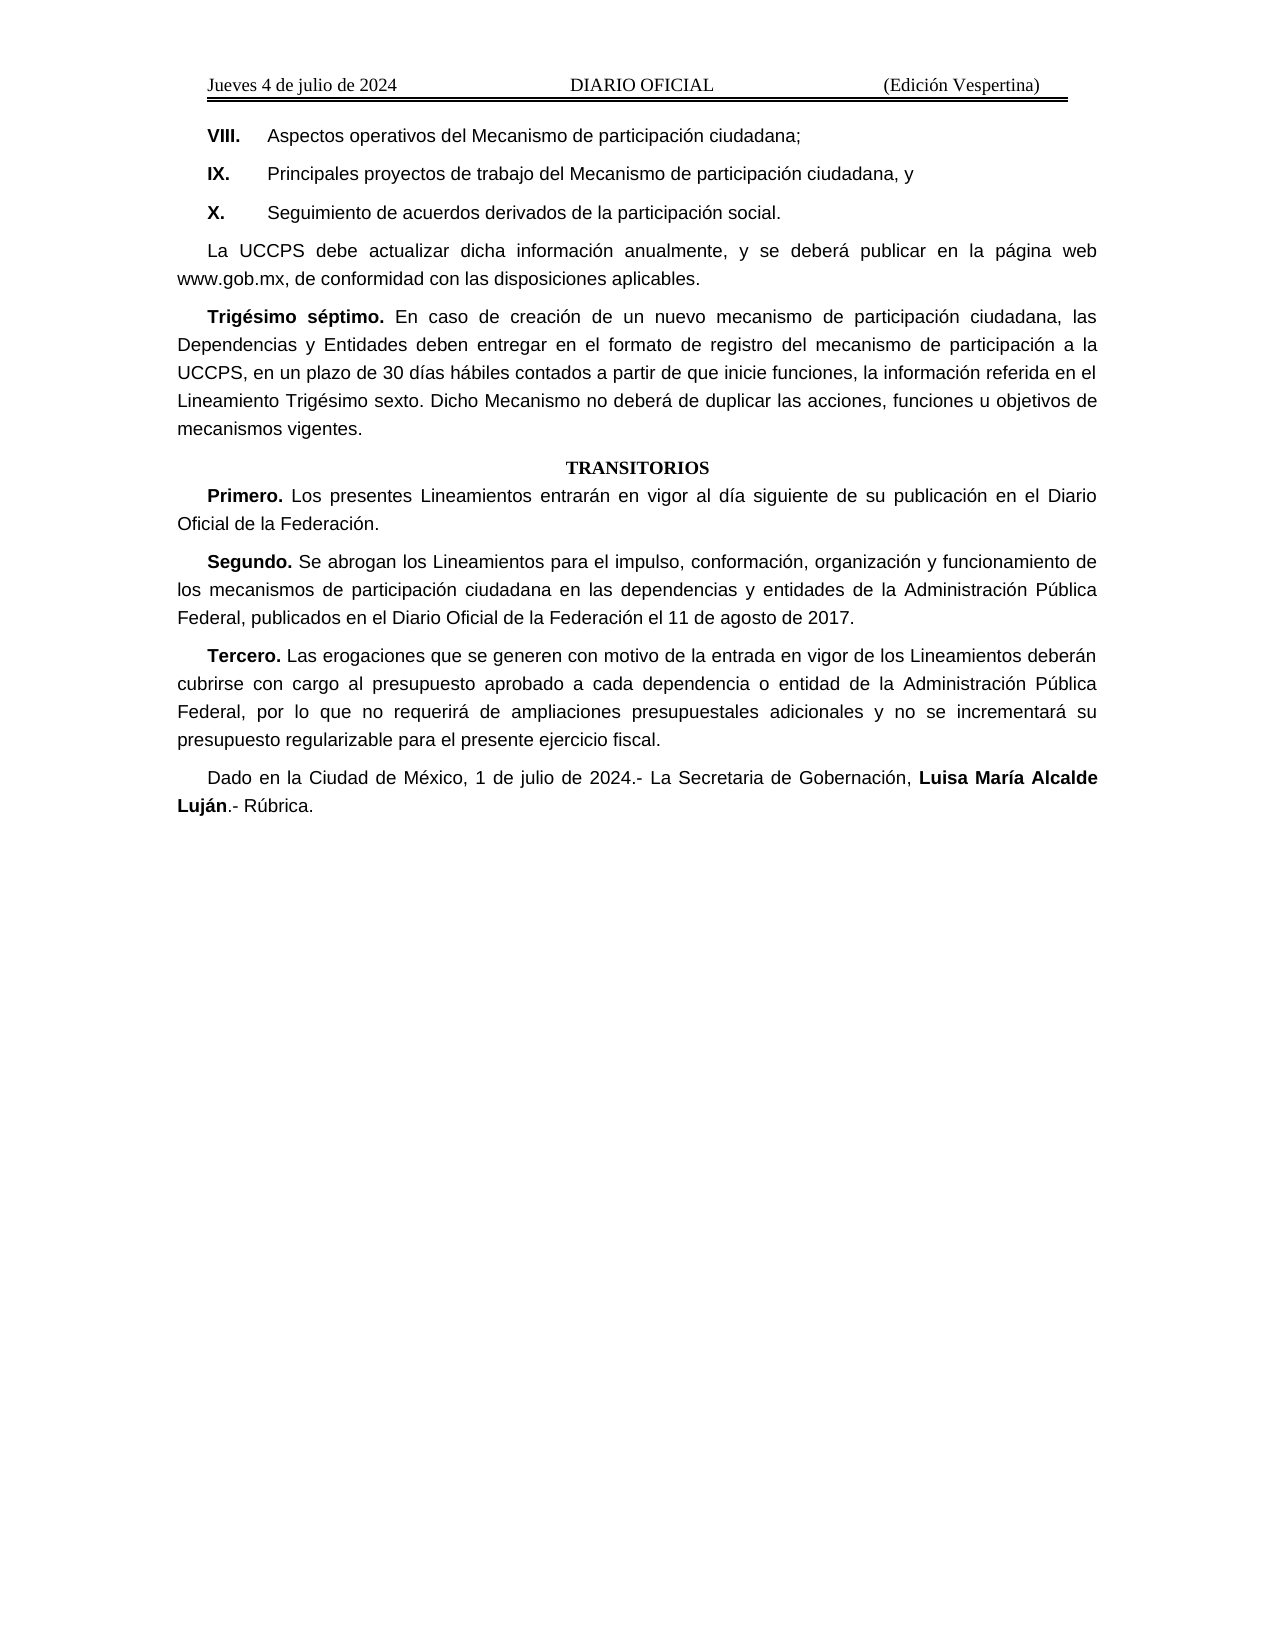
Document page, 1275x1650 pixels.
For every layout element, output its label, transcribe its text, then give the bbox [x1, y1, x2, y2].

text TRANSITORIOS [177, 452, 1098, 480]
text Dado en la Ciudad de México, 1 de julio de 2024.- La Secretaria de Gobernación, Luisa María Alcalde Luján.- Rúbrica. [177, 762, 1098, 818]
text X. Seguimiento de acuerdos derivados de la participación social. [207, 197, 1098, 225]
text IX. Principales proyectos de trabajo del Mecanismo de participación ciudadana, y [207, 158, 1098, 186]
text Segundo. Se abrogan los Lineamientos para el impulso, conformación, organización y funcionamiento de los mecanismos de participación ciudadana en las dependencias y entidades de la Administración Pública Federal, publicados en el Diario Oficial de la Federación el 11 de agosto de 2017. [177, 546, 1098, 630]
text Trigésimo séptimo. En caso de creación de un nuevo mecanismo de participación ciudadana, las Dependencias y Entidades deben entregar en el formato de registro del mecanismo de participación a la UCCPS, en un plazo de 30 días hábiles contados a partir de que inicie funciones, la información referida en el Lineamiento Trigésimo sexto. Dicho Mecanismo no deberá de duplicar las acciones, funciones u objetivos de mecanismos vigentes. [177, 302, 1098, 441]
text Tercero. Las erogaciones que se generen con motivo de la entrada en vigor de los Lineamientos deberán cubrirse con cargo al presupuesto aprobado a cada dependencia o entidad de la Administración Pública Federal, por lo que no requerirá de ampliaciones presupuestales adicionales y no se incrementará su presupuesto regularizable para el presente ejercicio fiscal. [177, 640, 1098, 752]
text La UCCPS debe actualizar dicha información anualmente, y se deberá publicar en la página web www.gob.mx, de conformidad con las disposiciones aplicables. [177, 235, 1098, 291]
text Primero. Los presentes Lineamientos entrarán en vigor al día siguiente de su publicación en el Diario Oficial de la Federación. [177, 480, 1098, 536]
text VIII. Aspectos operativos del Mecanismo de participación ciudadana; [207, 120, 1098, 148]
